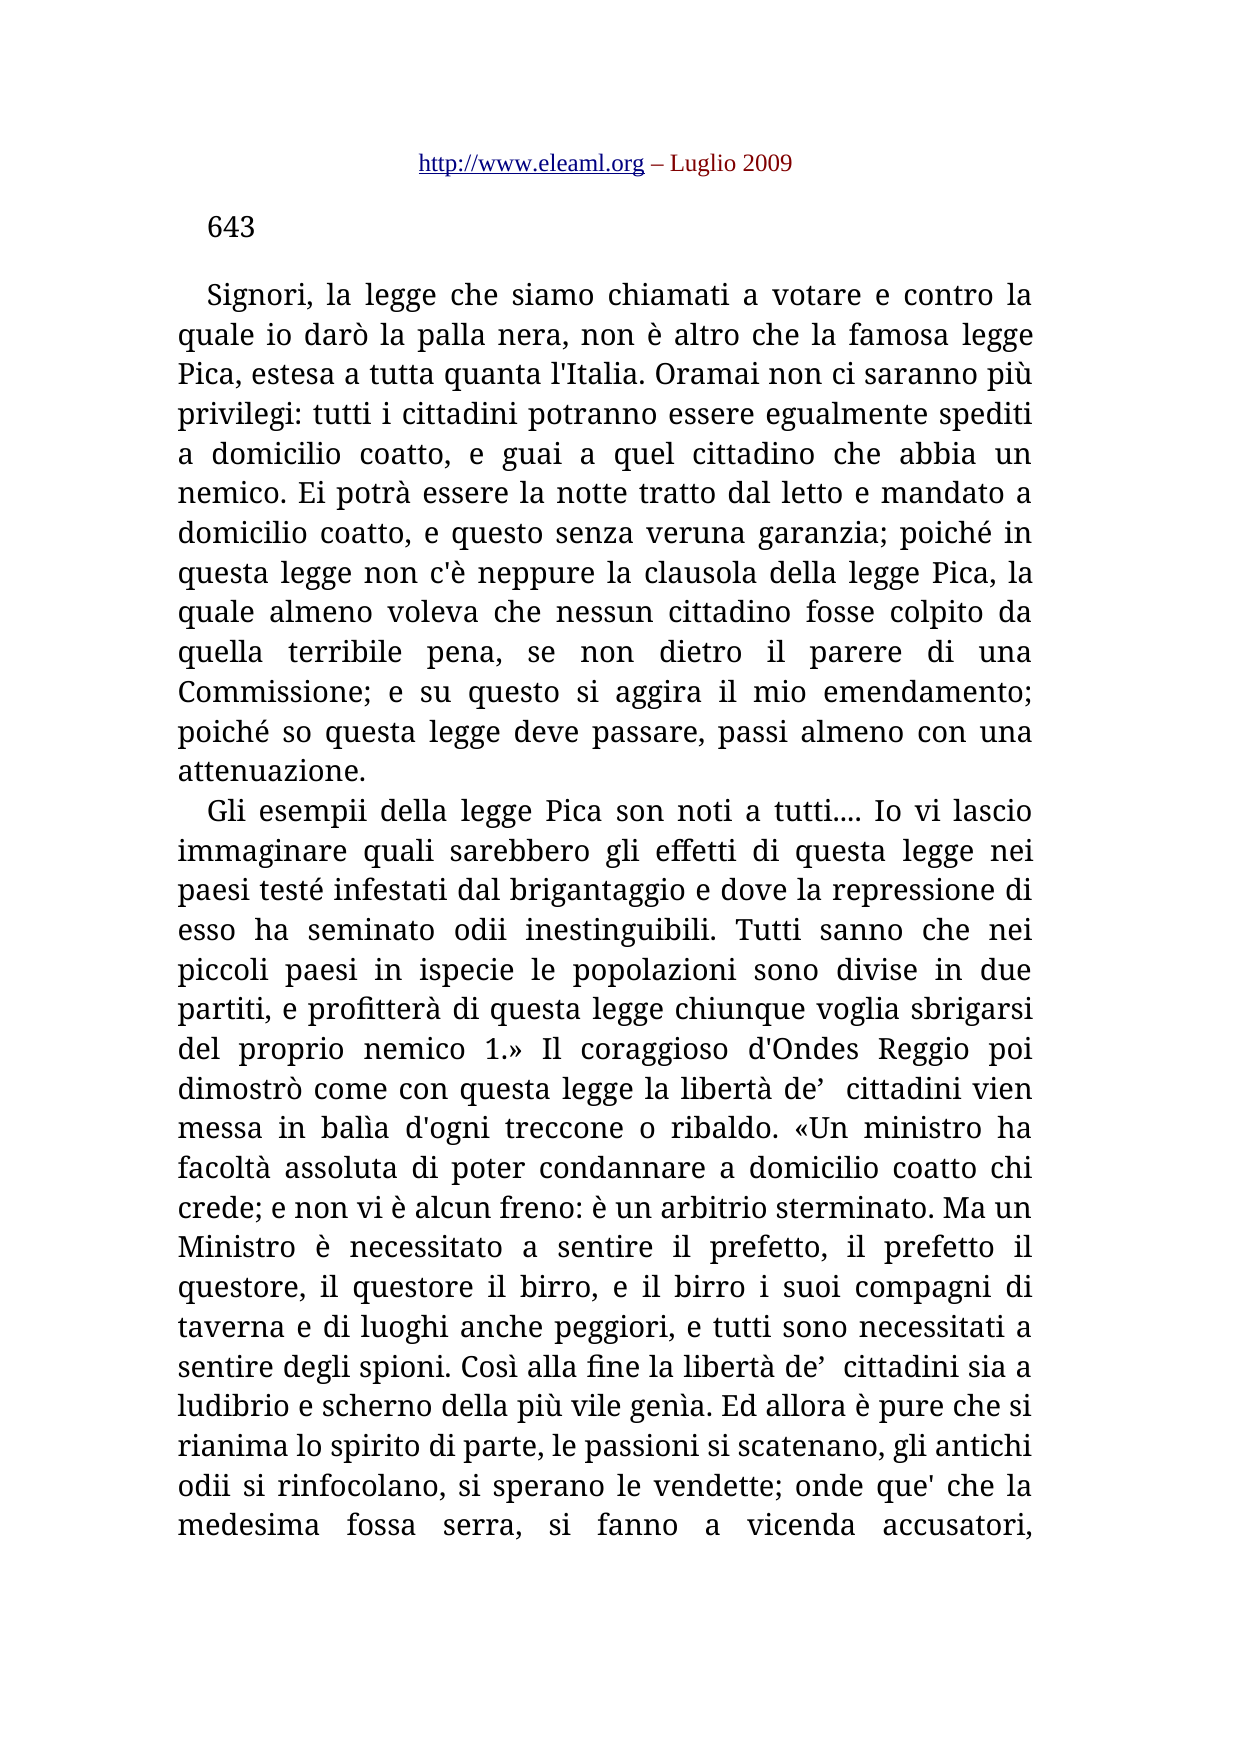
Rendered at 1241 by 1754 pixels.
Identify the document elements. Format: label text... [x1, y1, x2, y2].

text Gli esempii della legge Pica son noti a tutti.... Io vi lascio immaginare quali sarebbero gli effetti di questa legge nei paesi testé infestati dal brigantaggio e dove la repressione di esso ha seminato odii inestinguibili. Tutti sanno che nei piccoli paesi in ispecie le popolazioni sono divise in due partiti, e profitterà di questa legge chiunque voglia sbrigarsi del proprio nemico 1.» Il coraggioso d'Ondes Reggio poi dimostrò come con questa legge la libertà de’ cittadini vien messa in balìa d'ogni treccone o ribaldo. «Un ministro ha facoltà assoluta di poter condannare a domicilio coatto chi crede; e non vi è alcun freno: è un arbitrio sterminato. Ma un Ministro è necessitato a sentire il prefetto, il prefetto il questore, il questore il birro, e il birro i suoi compagni di taverna e di luoghi anche peggiori, e tutti sono necessitati a sentire degli spioni. Così alla fine la libertà de’ cittadini sia a ludibrio e scherno della più vile genìa. Ed allora è pure che si rianima lo spirito di parte, le passioni si scatenano, gli antichi odii si rinfocolano, si sperano le vendette; onde que' che la medesima fossa serra, si fanno a vicenda accusatori, [177, 790, 1033, 1544]
text Signori, la legge che siamo chiamati a votare e contro la quale io darò la palla nera, non è altro che la famosa legge Pica, estesa a tutta quanta l'Italia. Oramai non ci saranno più privilegi: tutti i cittadini potranno essere egualmente spediti a domicilio coatto, e guai a quel cittadino che abbia un nemico. Ei potrà essere la notte tratto dal letto e mandato a domicilio coatto, e questo senza veruna garanzia; poiché in questa legge non c'è neppure la clausola della legge Pica, la quale almeno voleva che nessun cittadino fosse colpito da quella terribile pena, se non dietro il parere di una Commissione; e su questo si aggira il mio emendamento; poiché so questa legge deve passare, passi almeno con una attenuazione. [177, 274, 1033, 790]
text 643 [177, 206, 1033, 246]
